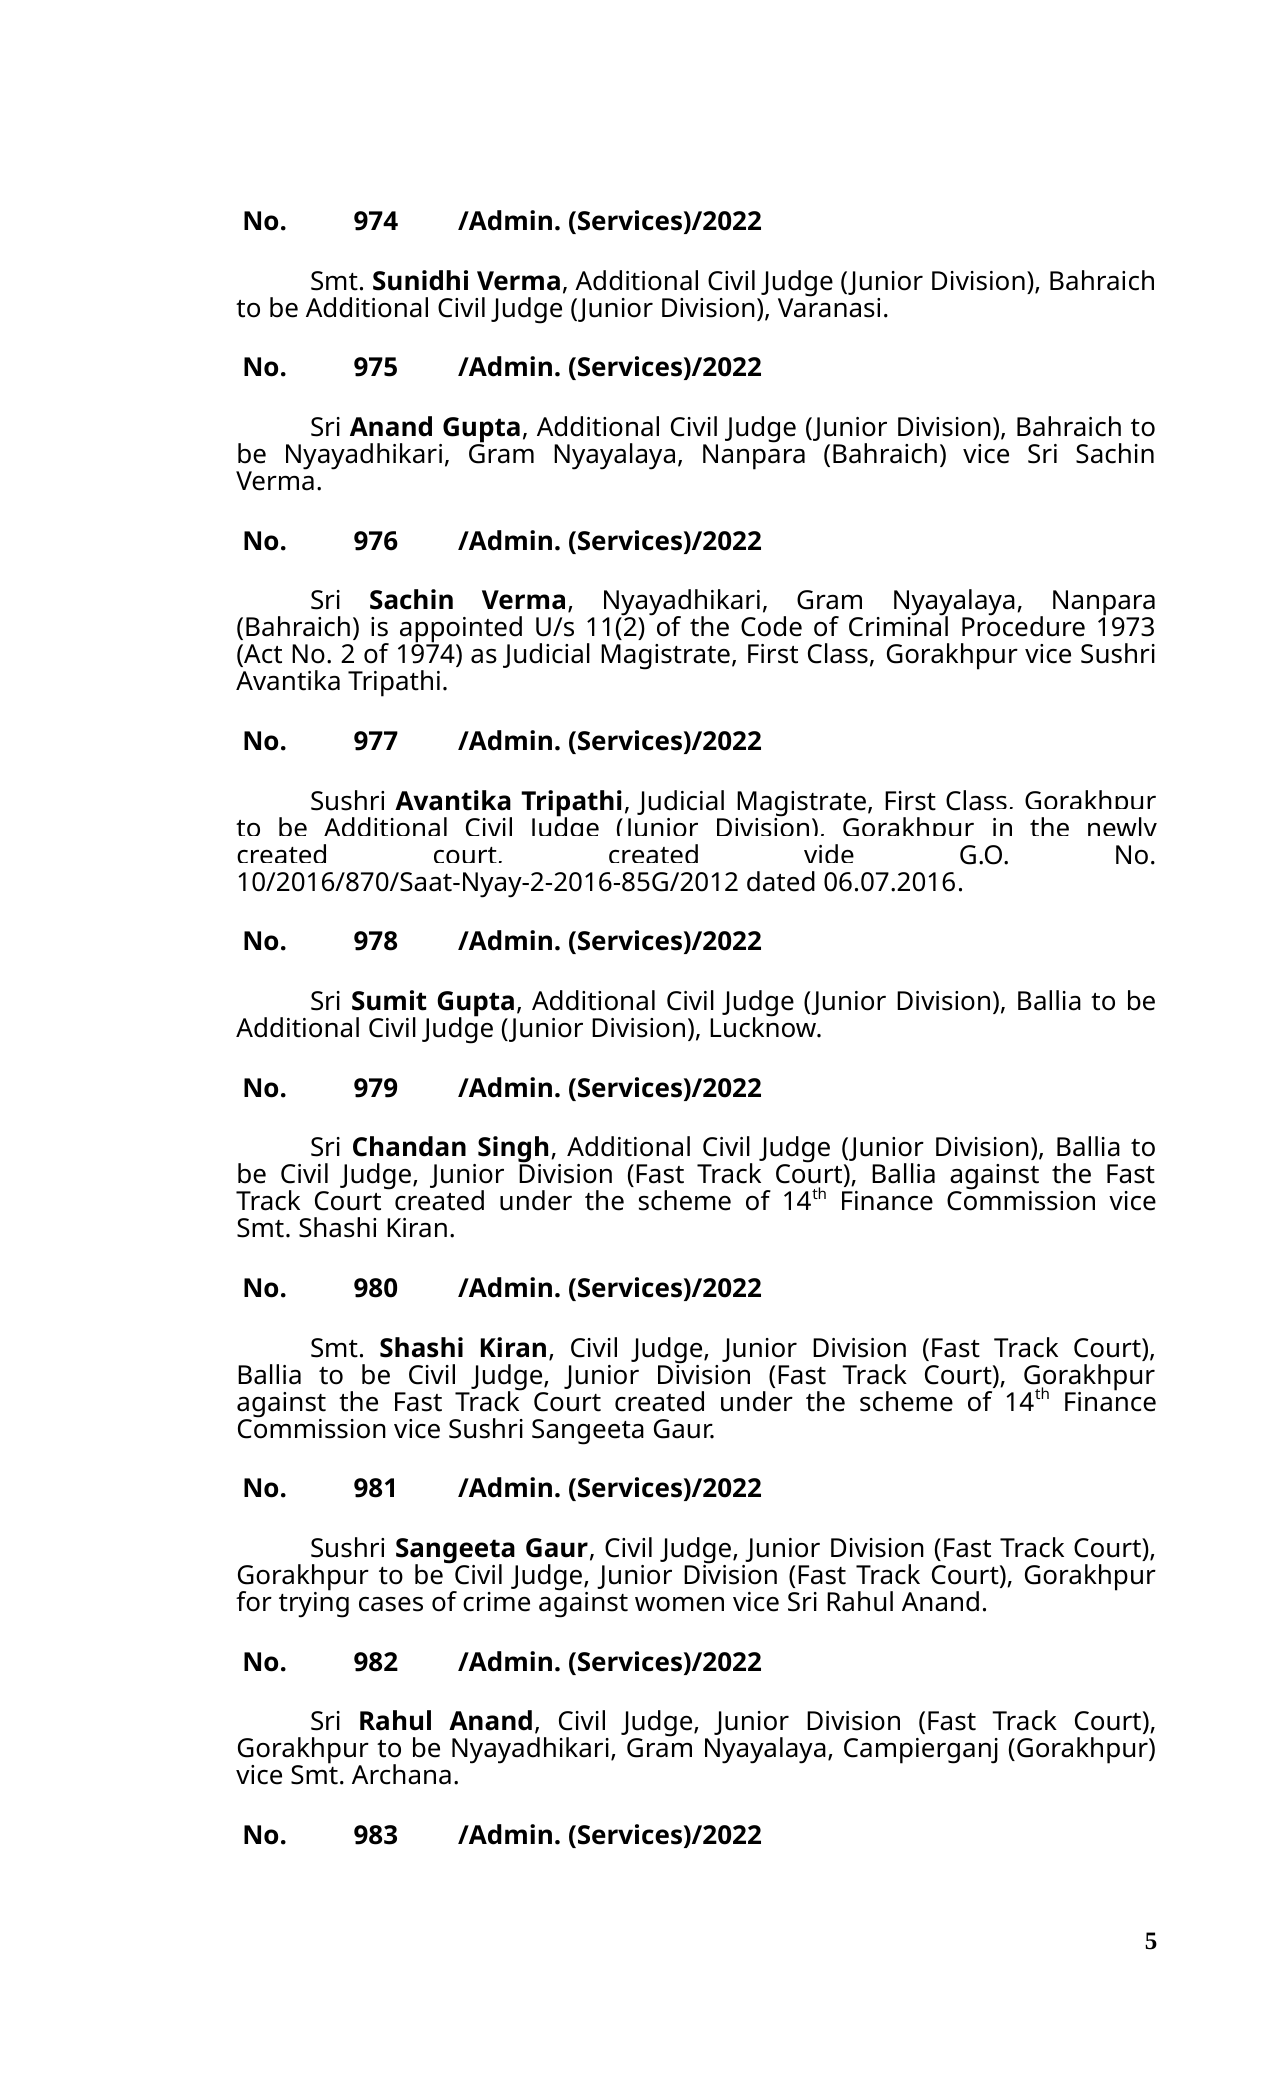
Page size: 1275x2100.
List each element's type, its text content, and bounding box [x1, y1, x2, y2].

table_header No. [236, 350, 310, 388]
table_header /Admin. (Services)/2022 [452, 1070, 795, 1108]
text Sushri Avantika Tripathi, Judicial Magistrate, First Class, Gorakhpur to be Additional Civil Judge (Junior Division), Gorakhpur in the newly created court, created vide G.O. No. 10/2016/870/Saat-Nyay-2-2016-85G/2012 dated 06.07.2016. [236, 788, 1157, 896]
table_header /Admin. (Services)/2022 [452, 1644, 795, 1682]
text Smt. Sunidhi Verma, Additional Civil Judge (Junior Division), Bahraich to be Additional Civil Judge (Junior Division), Varanasi. [236, 268, 1157, 322]
table_header No. [236, 203, 310, 242]
text Smt. Shashi Kiran, Civil Judge, Junior Division (Fast Track Court), Ballia to be Civil Judge, Junior Division (Fast Track Court), Gorakhpur against the Fast Track Court created under the scheme of 14th Finance Commission vice Sushri Sangeeta Gaur. [236, 1336, 1157, 1443]
table_header /Admin. (Services)/2022 [452, 350, 795, 388]
text Sushri Sangeeta Gaur, Civil Judge, Junior Division (Fast Track Court), Gorakhpur to be Civil Judge, Junior Division (Fast Track Court), Gorakhpur for trying cases of crime against women vice Sri Rahul Anand. [236, 1536, 1157, 1617]
text Sri Sumit Gupta, Additional Civil Judge (Junior Division), Ballia to be Additional Civil Judge (Junior Division), Lucknow. [236, 989, 1157, 1043]
text Sri Anand Gupta, Additional Civil Judge (Junior Division), Bahraich to be Nyayadhikari, Gram Nyayalaya, Nanpara (Bahraich) vice Sri Sachin Verma. [236, 415, 1157, 496]
table_header [310, 523, 452, 561]
table_header No. [236, 1644, 310, 1682]
table_header No. [236, 523, 310, 561]
table_header /Admin. (Services)/2022 [452, 203, 795, 242]
table_header /Admin. (Services)/2022 [452, 924, 795, 962]
table_header [310, 1470, 452, 1509]
table_header [310, 350, 452, 388]
text Sri Chandan Singh, Additional Civil Judge (Junior Division), Ballia to be Civil Judge, Junior Division (Fast Track Court), Ballia against the Fast Track Court created under the scheme of 14th Finance Commission vice Smt. Shashi Kiran. [236, 1135, 1157, 1243]
table_header No. [236, 1470, 310, 1509]
table_header [310, 723, 452, 762]
table_header [310, 1270, 452, 1308]
table_header [310, 1817, 452, 1856]
table_header /Admin. (Services)/2022 [452, 523, 795, 561]
text Sri Rahul Anand, Civil Judge, Junior Division (Fast Track Court), Gorakhpur to be Nyayadhikari, Gram Nyayalaya, Campierganj (Gorakhpur) vice Smt. Archana. [236, 1709, 1157, 1790]
text Sri Sachin Verma, Nyayadhikari, Gram Nyayalaya, Nanpara (Bahraich) is appointed U/s 11(2) of the Code of Criminal Procedure 1973 (Act No. 2 of 1974) as Judicial Magistrate, First Class, Gorakhpur vice Sushri Avantika Tripathi. [236, 588, 1157, 696]
table_header /Admin. (Services)/2022 [452, 1817, 795, 1856]
table_header No. [236, 1070, 310, 1108]
table_header /Admin. (Services)/2022 [452, 1470, 795, 1509]
table_header No. [236, 924, 310, 962]
table_header /Admin. (Services)/2022 [452, 1270, 795, 1308]
table_header No. [236, 1817, 310, 1856]
table_header [310, 203, 452, 242]
table_header [310, 1070, 452, 1108]
table_header No. [236, 1270, 310, 1308]
table_header No. [236, 723, 310, 762]
table_header [310, 1644, 452, 1682]
table_header [310, 924, 452, 962]
table_header /Admin. (Services)/2022 [452, 723, 795, 762]
